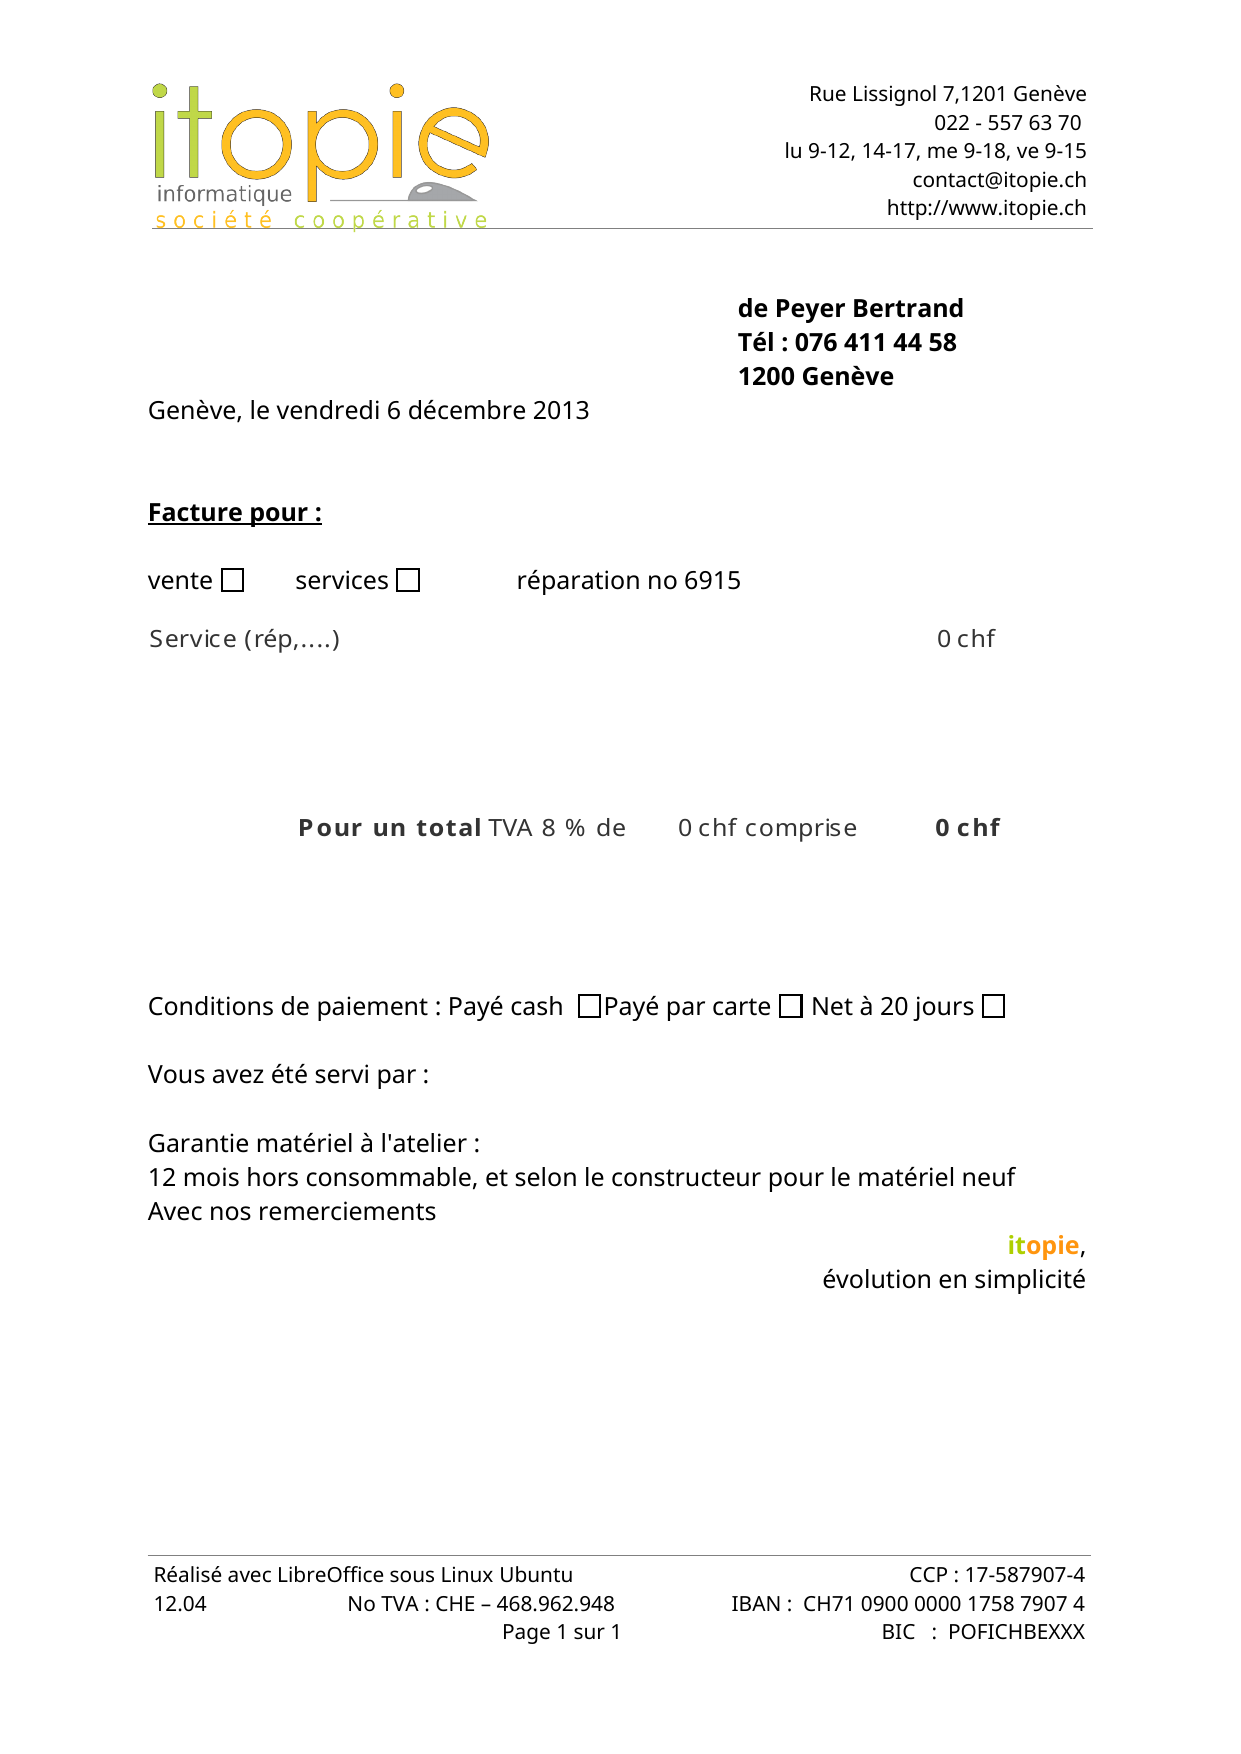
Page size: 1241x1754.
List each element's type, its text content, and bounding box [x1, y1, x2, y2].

text de Peyer Bertrand [148, 290, 1093, 324]
text Conditions de paiement : Payé cash Payé par carte Net à 20 jours [148, 989, 1093, 1023]
text itopie, [148, 1227, 1093, 1262]
text Genève, le vendredi 6 décembre 2013 [148, 392, 1093, 427]
text 1200 Genève [148, 358, 1093, 392]
text 12 mois hors consommable, et selon le constructeur pour le matériel neuf [148, 1159, 1093, 1193]
text Facture pour : [148, 495, 1093, 529]
picture [138, 72, 500, 244]
text Avec nos remerciements [148, 1193, 1093, 1227]
text vente services réparation no 6915 [148, 563, 1093, 597]
text Vous avez été servi par : [148, 1057, 1093, 1091]
text Tél : 076 411 44 58 [148, 324, 1093, 358]
text Garantie matériel à l'atelier : [148, 1125, 1093, 1159]
text évolution en simplicité [148, 1262, 1093, 1296]
